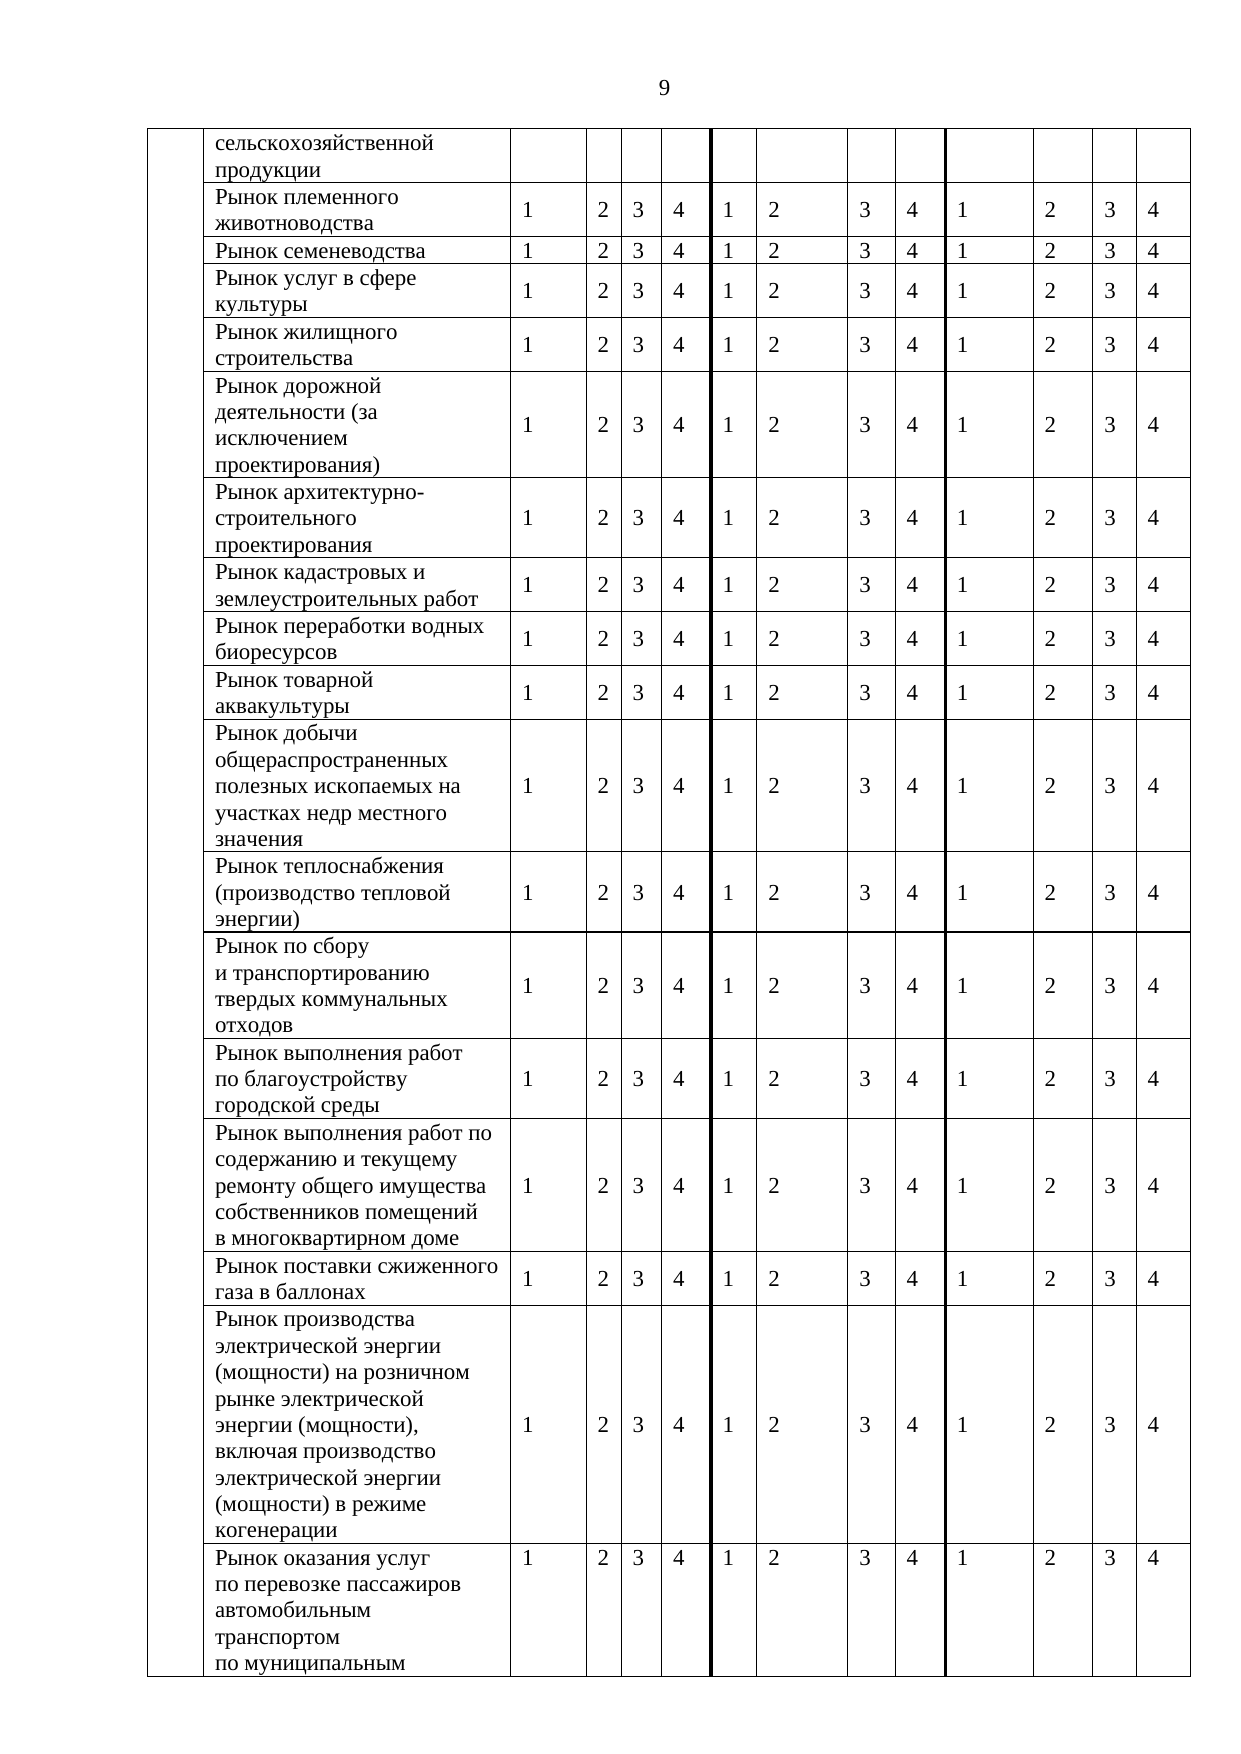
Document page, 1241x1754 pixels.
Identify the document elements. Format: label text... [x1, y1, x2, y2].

table_cell 4 [1137, 318, 1190, 371]
table_cell 1 [511, 318, 586, 371]
table_cell 4 [1137, 237, 1190, 263]
table_cell Рынок оказания услуг по перевозке пассажиров автомобильным транспортом по муниципальным [204, 1544, 510, 1676]
table_cell 1 [511, 558, 586, 611]
table_cell Рынок теплоснабжения (производство тепловой энергии) [204, 852, 510, 931]
table_cell 3 [1093, 1544, 1136, 1676]
table_cell 1 [947, 1252, 1033, 1304]
table_cell 3 [1093, 478, 1136, 557]
table_cell 3 [1093, 1252, 1136, 1304]
table_cell 4 [1137, 1544, 1190, 1676]
table_cell Рынок выполнения работ по содержанию и текущему ремонту общего имущества собственников помещений в многоквартирном доме [204, 1119, 510, 1251]
table_cell 3 [1093, 1306, 1136, 1543]
table_cell 4 [896, 1119, 944, 1251]
table_cell 4 [1137, 478, 1190, 557]
table_cell 1 [511, 1119, 586, 1251]
table_cell 3 [622, 183, 661, 236]
table_cell [662, 129, 709, 182]
table_cell 4 [896, 372, 944, 477]
table_cell 4 [1137, 1119, 1190, 1251]
table_cell 2 [587, 1119, 621, 1251]
table_cell 2 [1034, 1306, 1092, 1543]
table_cell [1093, 129, 1136, 182]
table_cell 4 [662, 558, 709, 611]
table_cell 2 [1034, 478, 1092, 557]
table_cell 4 [896, 1544, 944, 1676]
table_cell 1 [511, 1544, 586, 1676]
table_cell 3 [1093, 1039, 1136, 1118]
table_cell 1 [713, 666, 756, 718]
table_cell Рынок архитектурно-строительного проектирования [204, 478, 510, 557]
table_cell 3 [622, 558, 661, 611]
table_cell 3 [848, 478, 895, 557]
table_cell Рынок переработки водных биоресурсов [204, 612, 510, 665]
table_cell 1 [947, 852, 1033, 931]
table_cell 3 [622, 372, 661, 477]
table_cell 4 [662, 237, 709, 263]
table_cell 4 [662, 372, 709, 477]
table_cell 2 [757, 478, 847, 557]
table_cell 3 [622, 318, 661, 371]
table_cell 3 [1093, 183, 1136, 236]
table_cell 1 [947, 372, 1033, 477]
table_cell 4 [1137, 666, 1190, 718]
table_cell 3 [622, 1252, 661, 1304]
table_cell 4 [896, 478, 944, 557]
table_cell 2 [587, 666, 621, 718]
table_cell 4 [662, 1252, 709, 1304]
table_cell 3 [1093, 372, 1136, 477]
table_cell 3 [622, 1544, 661, 1676]
table_cell 2 [1034, 183, 1092, 236]
table_cell [757, 129, 847, 182]
table_cell Рынок семеневодства [204, 237, 510, 263]
table_cell 2 [587, 264, 621, 317]
table_cell 3 [1093, 1119, 1136, 1251]
table_cell 4 [896, 720, 944, 851]
table_cell 1 [947, 666, 1033, 718]
table_cell 4 [1137, 264, 1190, 317]
table_cell 2 [587, 1252, 621, 1304]
table_cell Рынок дорожной деятельности (за исключением проектирования) [204, 372, 510, 477]
table_cell 4 [662, 666, 709, 718]
table_cell 1 [713, 1252, 756, 1304]
table_cell 2 [1034, 1039, 1092, 1118]
table_cell 2 [1034, 1119, 1092, 1251]
table_cell 2 [587, 318, 621, 371]
table_cell 1 [511, 852, 586, 931]
table_cell 2 [757, 372, 847, 477]
table_cell [848, 129, 895, 182]
table_cell 1 [511, 372, 586, 477]
table_cell 2 [757, 237, 847, 263]
table_cell 1 [511, 478, 586, 557]
table_cell 1 [511, 720, 586, 851]
table_cell 1 [511, 264, 586, 317]
table_cell 1 [713, 933, 756, 1038]
table_cell 2 [587, 612, 621, 665]
table_cell 3 [1093, 558, 1136, 611]
table_cell 1 [511, 666, 586, 718]
table_cell 4 [896, 1252, 944, 1304]
table_cell 1 [713, 1119, 756, 1251]
table_cell 3 [622, 237, 661, 263]
table_cell 2 [1034, 264, 1092, 317]
table_cell 2 [757, 666, 847, 718]
table_cell 2 [1034, 933, 1092, 1038]
table_cell 4 [662, 1119, 709, 1251]
table_cell 3 [848, 183, 895, 236]
table_cell 1 [713, 372, 756, 477]
table_cell 1 [713, 183, 756, 236]
table_cell 4 [662, 933, 709, 1038]
table_cell [1137, 129, 1190, 182]
table_cell 1 [511, 1252, 586, 1304]
table_cell [148, 129, 203, 1676]
table_cell 3 [848, 264, 895, 317]
table_cell 4 [896, 666, 944, 718]
table_cell 1 [511, 237, 586, 263]
table_cell 3 [1093, 318, 1136, 371]
table_cell 2 [1034, 372, 1092, 477]
table_cell 4 [1137, 183, 1190, 236]
table_cell 3 [622, 852, 661, 931]
table_cell 4 [662, 183, 709, 236]
table_cell 4 [1137, 1252, 1190, 1304]
table_cell 1 [947, 558, 1033, 611]
table_cell 2 [757, 1039, 847, 1118]
table_cell 3 [1093, 237, 1136, 263]
table_cell 4 [1137, 933, 1190, 1038]
table_cell 2 [757, 1544, 847, 1676]
table_cell 3 [622, 720, 661, 851]
table_cell 2 [1034, 1544, 1092, 1676]
table_cell 4 [662, 478, 709, 557]
table_cell 3 [848, 720, 895, 851]
table_cell 2 [1034, 1252, 1092, 1304]
table_cell 3 [848, 372, 895, 477]
table_cell 3 [1093, 720, 1136, 851]
table_cell 2 [757, 1306, 847, 1543]
table_cell 4 [896, 852, 944, 931]
table_cell 1 [713, 478, 756, 557]
table_cell 2 [757, 612, 847, 665]
table_cell 2 [1034, 852, 1092, 931]
table_cell 2 [587, 1306, 621, 1543]
table_cell 2 [1034, 237, 1092, 263]
table_cell 3 [622, 1039, 661, 1118]
table_cell 4 [896, 183, 944, 236]
table_cell 1 [713, 237, 756, 263]
table_cell 4 [662, 264, 709, 317]
table_cell 2 [1034, 612, 1092, 665]
table_cell 1 [713, 1306, 756, 1543]
table_cell 1 [947, 720, 1033, 851]
table_cell 2 [1034, 666, 1092, 718]
table_cell 3 [1093, 852, 1136, 931]
table_cell 3 [1093, 264, 1136, 317]
table_cell 4 [662, 1039, 709, 1118]
table_cell 1 [511, 612, 586, 665]
table_cell 4 [1137, 558, 1190, 611]
table_cell Рынок племенного животноводства [204, 183, 510, 236]
table_cell 4 [1137, 720, 1190, 851]
table_cell 3 [622, 666, 661, 718]
table_cell 4 [1137, 372, 1190, 477]
table_cell [896, 129, 944, 182]
table_cell 2 [757, 264, 847, 317]
table_cell 2 [757, 852, 847, 931]
table_cell 2 [757, 1119, 847, 1251]
table_cell 1 [947, 183, 1033, 236]
table_cell 2 [587, 372, 621, 477]
table_cell 1 [947, 264, 1033, 317]
table_cell 3 [848, 1544, 895, 1676]
table_cell 4 [896, 318, 944, 371]
table_cell 1 [511, 1039, 586, 1118]
table_cell 2 [757, 720, 847, 851]
table_cell 1 [511, 1306, 586, 1543]
table_cell 1 [713, 264, 756, 317]
table_cell Рынок выполнения работ по благоустройству городской среды [204, 1039, 510, 1118]
table_cell 1 [713, 318, 756, 371]
table_cell 3 [848, 1039, 895, 1118]
table_cell 1 [947, 237, 1033, 263]
table_cell 4 [1137, 1306, 1190, 1543]
table_cell 2 [587, 852, 621, 931]
table_cell 2 [757, 318, 847, 371]
table_cell 1 [947, 1306, 1033, 1543]
table_cell 4 [1137, 612, 1190, 665]
table_cell 3 [1093, 612, 1136, 665]
table_cell 3 [622, 264, 661, 317]
table_cell 4 [896, 612, 944, 665]
table_cell 3 [848, 1252, 895, 1304]
table_cell Рынок товарной аквакультуры [204, 666, 510, 718]
table_cell 4 [662, 852, 709, 931]
table_cell 4 [896, 1306, 944, 1543]
table_cell 3 [622, 612, 661, 665]
table_cell 4 [662, 1306, 709, 1543]
table_cell 2 [1034, 558, 1092, 611]
table_cell 3 [848, 1306, 895, 1543]
table_cell [511, 129, 586, 182]
table_cell 2 [587, 183, 621, 236]
table_cell 4 [1137, 1039, 1190, 1118]
table_cell 2 [1034, 720, 1092, 851]
table_cell 1 [713, 612, 756, 665]
table_cell Рынок по сбору и транспортированию твердых коммунальных отходов [204, 933, 510, 1038]
table_cell 2 [757, 183, 847, 236]
table_cell 3 [1093, 933, 1136, 1038]
table_cell 1 [713, 720, 756, 851]
table_cell Рынок кадастровых и землеустроительных работ [204, 558, 510, 611]
table_cell 2 [587, 1039, 621, 1118]
table_cell 3 [848, 852, 895, 931]
table_cell 4 [896, 264, 944, 317]
table_cell Рынок добычи общераспространенных полезных ископаемых на участках недр местного значения [204, 720, 510, 851]
table_cell Рынок производства электрической энергии (мощности) на розничном рынке электрической энергии (мощности), включая производство электрической энергии (мощности) в режиме когенерации [204, 1306, 510, 1543]
table_cell 4 [662, 1544, 709, 1676]
table_cell 4 [896, 1039, 944, 1118]
table_cell 3 [848, 612, 895, 665]
table_cell 3 [622, 933, 661, 1038]
table_cell 3 [622, 478, 661, 557]
table_cell 4 [1137, 852, 1190, 931]
table_cell 1 [947, 318, 1033, 371]
table_cell сельскохозяйственной продукции [204, 129, 510, 182]
table_cell Рынок услуг в сфере культуры [204, 264, 510, 317]
table_cell 1 [947, 478, 1033, 557]
table_cell 2 [757, 558, 847, 611]
table_cell [947, 129, 1033, 182]
table_cell 1 [713, 558, 756, 611]
table_cell 4 [896, 933, 944, 1038]
table_cell 2 [587, 558, 621, 611]
table_cell 1 [947, 612, 1033, 665]
table_cell [622, 129, 661, 182]
table_cell 2 [587, 1544, 621, 1676]
table_cell 2 [757, 933, 847, 1038]
table_cell 1 [947, 933, 1033, 1038]
table_cell 3 [1093, 666, 1136, 718]
table_cell Рынок жилищного строительства [204, 318, 510, 371]
table_cell 4 [662, 612, 709, 665]
table_cell 2 [587, 933, 621, 1038]
table_cell Рынок поставки сжиженного газа в баллонах [204, 1252, 510, 1304]
table_cell 2 [757, 1252, 847, 1304]
table_cell [713, 129, 756, 182]
table_cell 1 [947, 1119, 1033, 1251]
table_cell 1 [947, 1544, 1033, 1676]
table_cell [587, 129, 621, 182]
table_cell 1 [511, 183, 586, 236]
table_cell 1 [947, 1039, 1033, 1118]
table_cell 1 [713, 1039, 756, 1118]
table_cell 3 [622, 1306, 661, 1543]
table_cell 3 [848, 318, 895, 371]
table_cell 1 [713, 1544, 756, 1676]
table_cell 3 [848, 558, 895, 611]
table_cell 4 [662, 720, 709, 851]
table_cell 2 [587, 237, 621, 263]
table_cell 3 [848, 933, 895, 1038]
table_cell 3 [848, 666, 895, 718]
table_cell 3 [622, 1119, 661, 1251]
table_cell 2 [587, 478, 621, 557]
table_cell 1 [713, 852, 756, 931]
table_cell 4 [662, 318, 709, 371]
table_cell 3 [848, 1119, 895, 1251]
table_cell 4 [896, 558, 944, 611]
table_cell 3 [848, 237, 895, 263]
table_cell [1034, 129, 1092, 182]
table_cell 2 [587, 720, 621, 851]
table_cell 1 [511, 933, 586, 1038]
table_cell 2 [1034, 318, 1092, 371]
table_cell 4 [896, 237, 944, 263]
